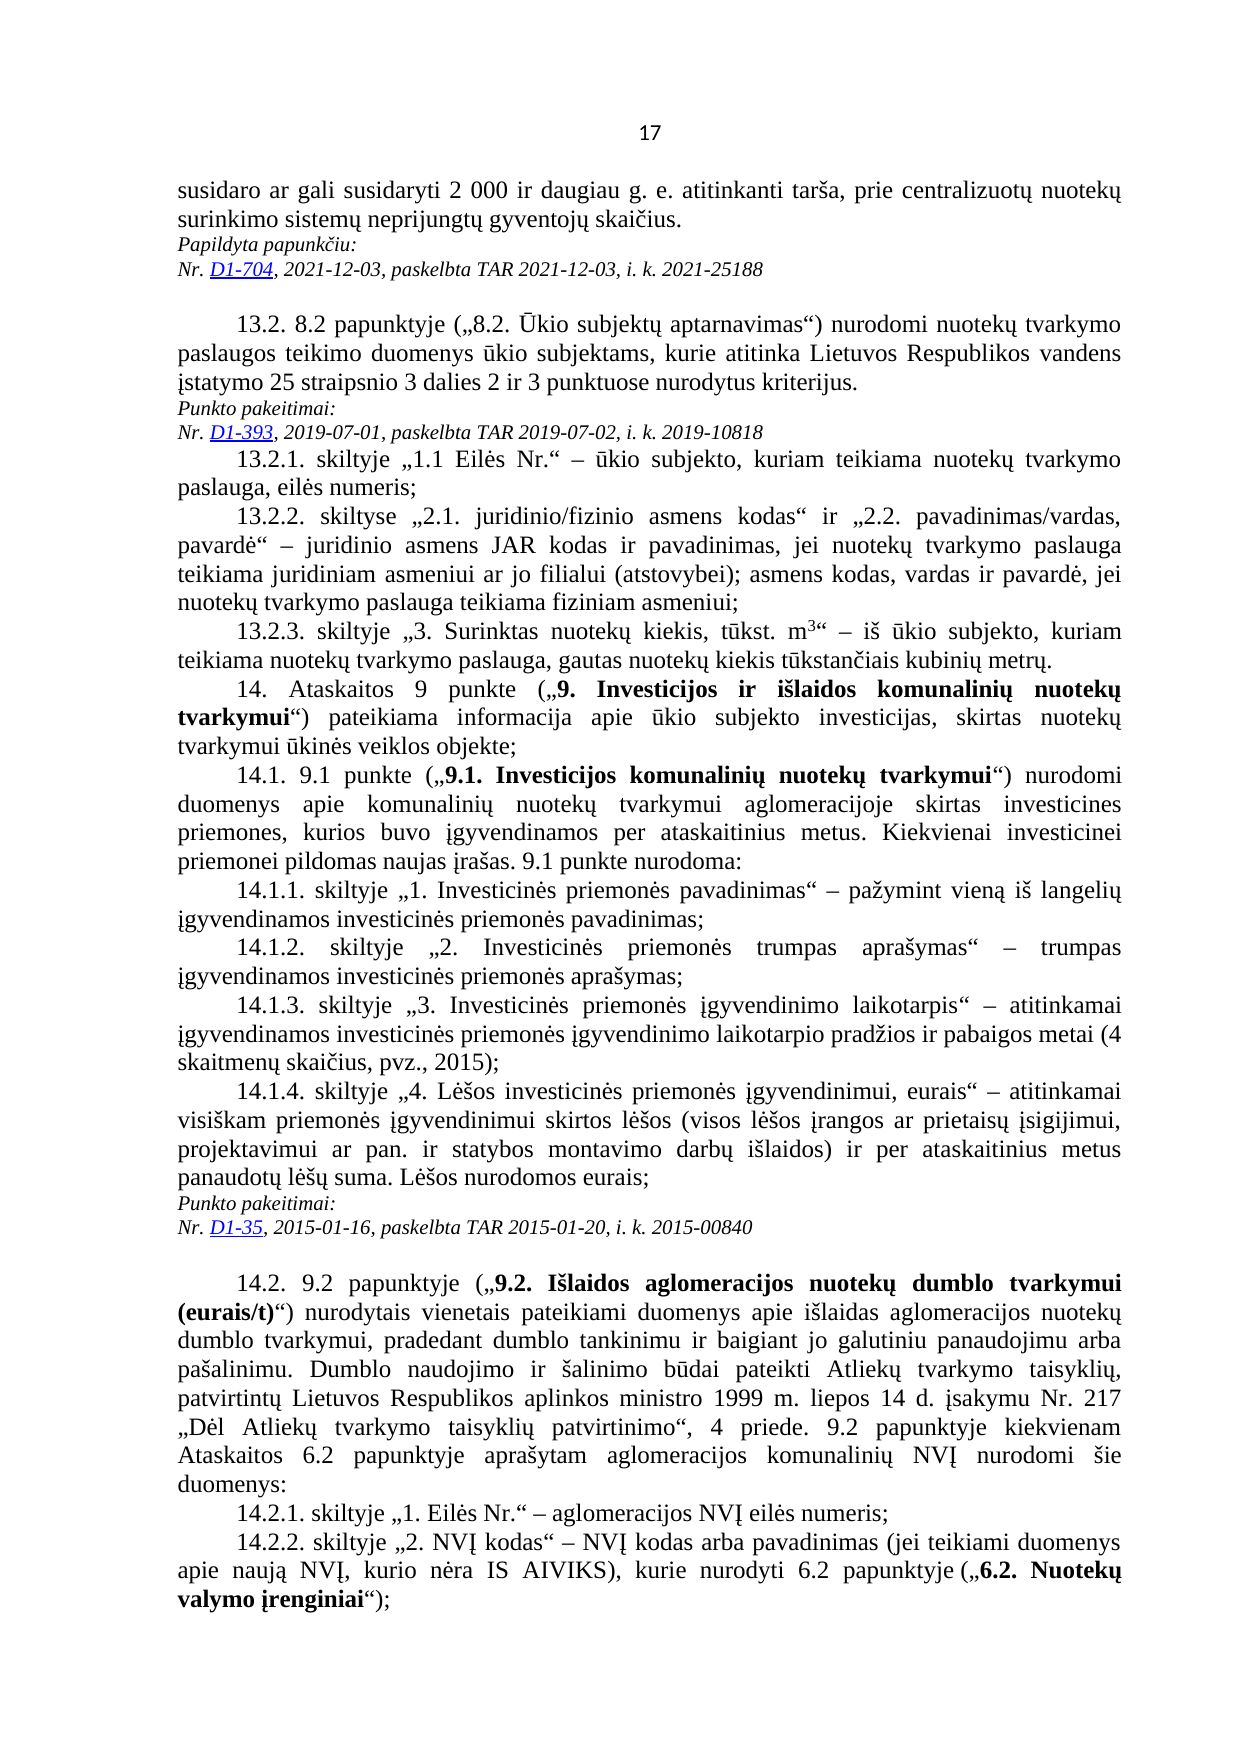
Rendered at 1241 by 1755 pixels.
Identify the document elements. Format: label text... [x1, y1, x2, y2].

text 13.2. 8.2 papunktyje („8.2. Ūkio subjektų aptarnavimas“) nurodomi nuotekų tvarkymo paslaugos teikimo duomenys ūkio subjektams, kurie atitinka Lietuvos Respublikos vandens įstatymo 25 straipsnio 3 dalies 2 ir 3 punktuose nurodytus kriterijus. [177, 309, 1122, 396]
text 13.2.2. skiltyse „2.1. juridinio/fizinio asmens kodas“ ir „2.2. pavadinimas/vardas, pavardė“ – juridinio asmens JAR kodas ir pavadinimas, jei nuotekų tvarkymo paslauga teikiama juridiniam asmeniui ar jo filialui (atstovybei); asmens kodas, vardas ir pavardė, jei nuotekų tvarkymo paslauga teikiama fiziniam asmeniui; [177, 501, 1122, 616]
text Nr. D1-704, 2021-12-03, paskelbta TAR 2021-12-03, i. k. 2021-25188 [177, 256, 1122, 281]
text Nr. D1-393, 2019-07-01, paskelbta TAR 2019-07-02, i. k. 2019-10818 [177, 419, 1122, 444]
text Nr. D1-35, 2015-01-16, paskelbta TAR 2015-01-20, i. k. 2015-00840 [177, 1215, 1122, 1239]
text 14.1.2. skiltyje „2. Investicinės priemonės trumpas aprašymas“ – trumpas įgyvendinamos investicinės priemonės aprašymas; [177, 932, 1122, 990]
text 14.1. 9.1 punkte („9.1. Investicijos komunalinių nuotekų tvarkymui“) nurodomi duomenys apie komunalinių nuotekų tvarkymui aglomeracijoje skirtas investicines priemones, kurios buvo įgyvendinamos per ataskaitinius metus. Kiekvienai investicinei priemonei pildomas naujas įrašas. 9.1 punkte nurodoma: [177, 760, 1122, 875]
text 14. Ataskaitos 9 punkte („9. Investicijos ir išlaidos komunalinių nuotekų tvarkymui“) pateikiama informacija apie ūkio subjekto investicijas, skirtas nuotekų tvarkymui ūkinės veiklos objekte; [177, 674, 1122, 760]
text susidaro ar gali susidaryti 2 000 ir daugiau g. e. atitinkanti tarša, prie centralizuotų nuotekų surinkimo sistemų neprijungtų gyventojų skaičius. [177, 175, 1122, 232]
text 14.1.3. skiltyje „3. Investicinės priemonės įgyvendinimo laikotarpis“ – atitinkamai įgyvendinamos investicinės priemonės įgyvendinimo laikotarpio pradžios ir pabaigos metai (4 skaitmenų skaičius, pvz., 2015); [177, 990, 1122, 1076]
text 13.2.1. skiltyje „1.1 Eilės Nr.“ – ūkio subjekto, kuriam teikiama nuotekų tvarkymo paslauga, eilės numeris; [177, 444, 1122, 501]
text 14.1.4. skiltyje „4. Lėšos investicinės priemonės įgyvendinimui, eurais“ – atitinkamai visiškam priemonės įgyvendinimui skirtos lėšos (visos lėšos įrangos ar prietaisų įsigijimui, projektavimui ar pan. ir statybos montavimo darbų išlaidos) ir per ataskaitinius metus panaudotų lėšų suma. Lėšos nurodomos eurais; [177, 1076, 1122, 1191]
text 14.2. 9.2 papunktyje („9.2. Išlaidos aglomeracijos nuotekų dumblo tvarkymui (eurais/t)“) nurodytais vienetais pateikiami duomenys apie išlaidas aglomeracijos nuotekų dumblo tvarkymui, pradedant dumblo tankinimu ir baigiant jo galutiniu panaudojimu arba pašalinimu. Dumblo naudojimo ir šalinimo būdai pateikti Atliekų tvarkymo taisyklių, patvirtintų Lietuvos Respublikos aplinkos ministro 1999 m. liepos 14 d. įsakymu Nr. 217 „Dėl Atliekų tvarkymo taisyklių patvirtinimo“, 4 priede. 9.2 papunktyje kiekvienam Ataskaitos 6.2 papunktyje aprašytam aglomeracijos komunalinių NVĮ nurodomi šie duomenys: [177, 1268, 1122, 1498]
text Papildyta papunkčiu: [177, 232, 1122, 256]
text 14.1.1. skiltyje „1. Investicinės priemonės pavadinimas“ – pažymint vieną iš langelių įgyvendinamos investicinės priemonės pavadinimas; [177, 875, 1122, 932]
text Punkto pakeitimai: [177, 396, 1122, 419]
text Punkto pakeitimai: [177, 1191, 1122, 1215]
text 13.2.3. skiltyje „3. Surinktas nuotekų kiekis, tūkst. m3“ – iš ūkio subjekto, kuriam teikiama nuotekų tvarkymo paslauga, gautas nuotekų kiekis tūkstančiais kubinių metrų. [177, 616, 1122, 674]
text 14.2.2. skiltyje „2. NVĮ kodas“ – NVĮ kodas arba pavadinimas (jei teikiami duomenys apie naują NVĮ, kurio nėra IS AIVIKS), kurie nurodyti 6.2 papunktyje („6.2. Nuotekų valymo įrenginiai“); [177, 1527, 1122, 1613]
text 14.2.1. skiltyje „1. Eilės Nr.“ – aglomeracijos NVĮ eilės numeris; [177, 1498, 1122, 1527]
